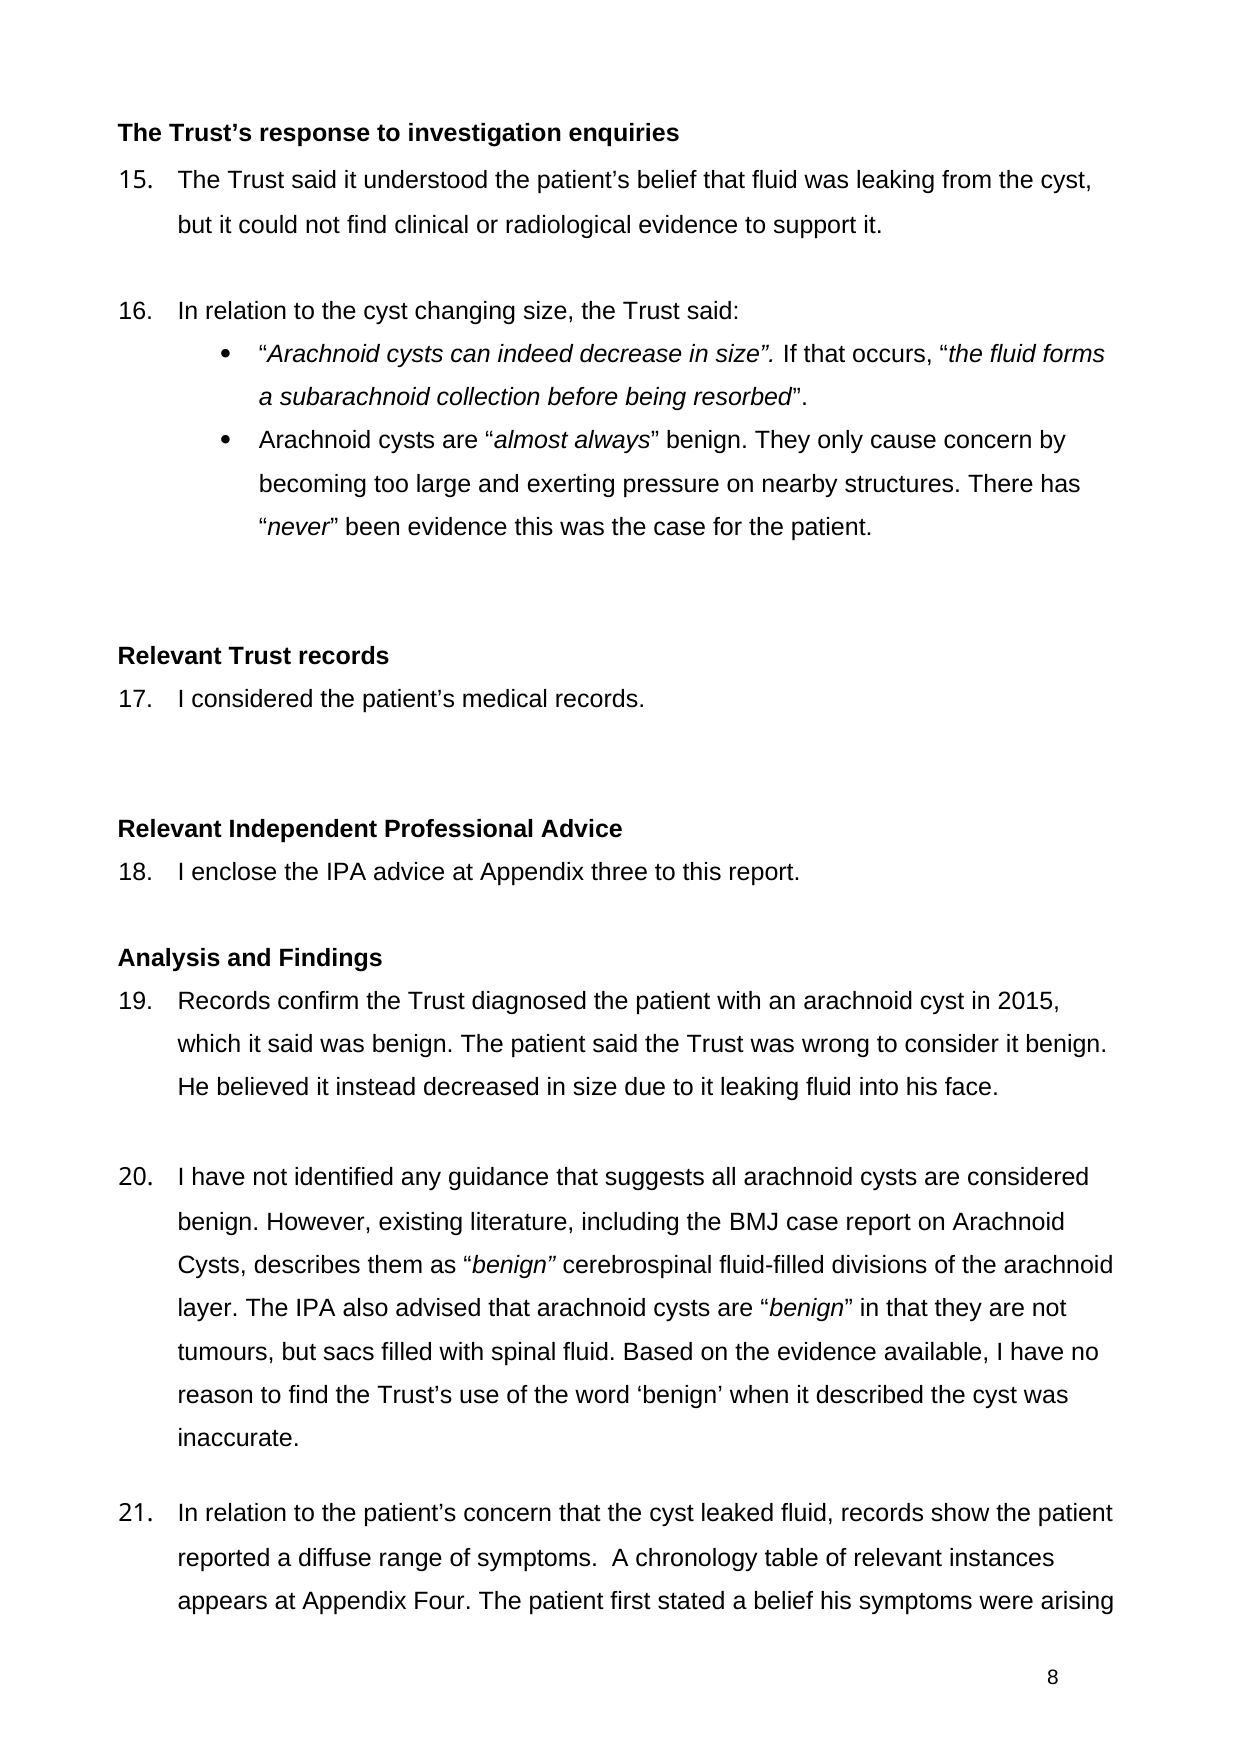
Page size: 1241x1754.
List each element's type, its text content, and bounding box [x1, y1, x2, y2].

text Relevant Trust records [117, 641, 1122, 670]
list In relation to the cyst changing size, the Trust said: [118, 296, 1122, 325]
list The Trust said it understood the patient’s belief that fluid was leaking from the cyst, but it could not find clinical or radiological evidence to support it. [118, 161, 1122, 238]
list I considered the patient’s medical records. [118, 684, 1122, 713]
list I have not identified any guidance that suggests all arachnoid cysts are considered benign. However, existing literature, including the BMJ case report on Arachnoid Cysts, describes them as “benign” cerebrospinal fluid-filled divisions of the arachnoid layer. The IPA also advised that arachnoid cysts are “benign” in that they are not tumours, but sacs filled with spinal fluid. Based on the evidence available, I have no reason to find the Trust’s use of the word ‘benign’ when it described the cyst was inaccurate. [118, 1159, 1122, 1451]
text The Trust’s response to investigation enquiries [117, 118, 1122, 147]
text Relevant Independent Professional Advice [117, 814, 1122, 842]
text Analysis and Findings [117, 943, 1122, 972]
list Arachnoid cysts are “almost always” benign. They only cause concern by becoming too large and exerting pressure on nearby structures. There has “never” been evidence this was the case for the patient. [221, 425, 1122, 541]
list In relation to the patient’s concern that the cyst leaked fluid, records show the patient reported a diffuse range of symptoms. A chronology table of relevant instances appears at Appendix Four. The patient first stated a belief his symptoms were arising from “CSF in his brain” on 19 August 2021. In response, the Trust conducted a second MRI scan on 12 October 2021. It found the cyst was “largely unchanged” in size. The Trust recorded: [118, 1494, 1122, 1615]
list I enclose the IPA advice at Appendix three to this report. [118, 857, 1122, 886]
list “Arachnoid cysts can indeed decrease in size”. If that occurs, “the fluid forms a subarachnoid collection before being resorbed”. [221, 339, 1122, 411]
list Records confirm the Trust diagnosed the patient with an arachnoid cyst in 2015, which it said was benign. The patient said the Trust was wrong to consider it benign. He believed it instead decreased in size due to it leaking fluid into his face. [118, 986, 1122, 1101]
